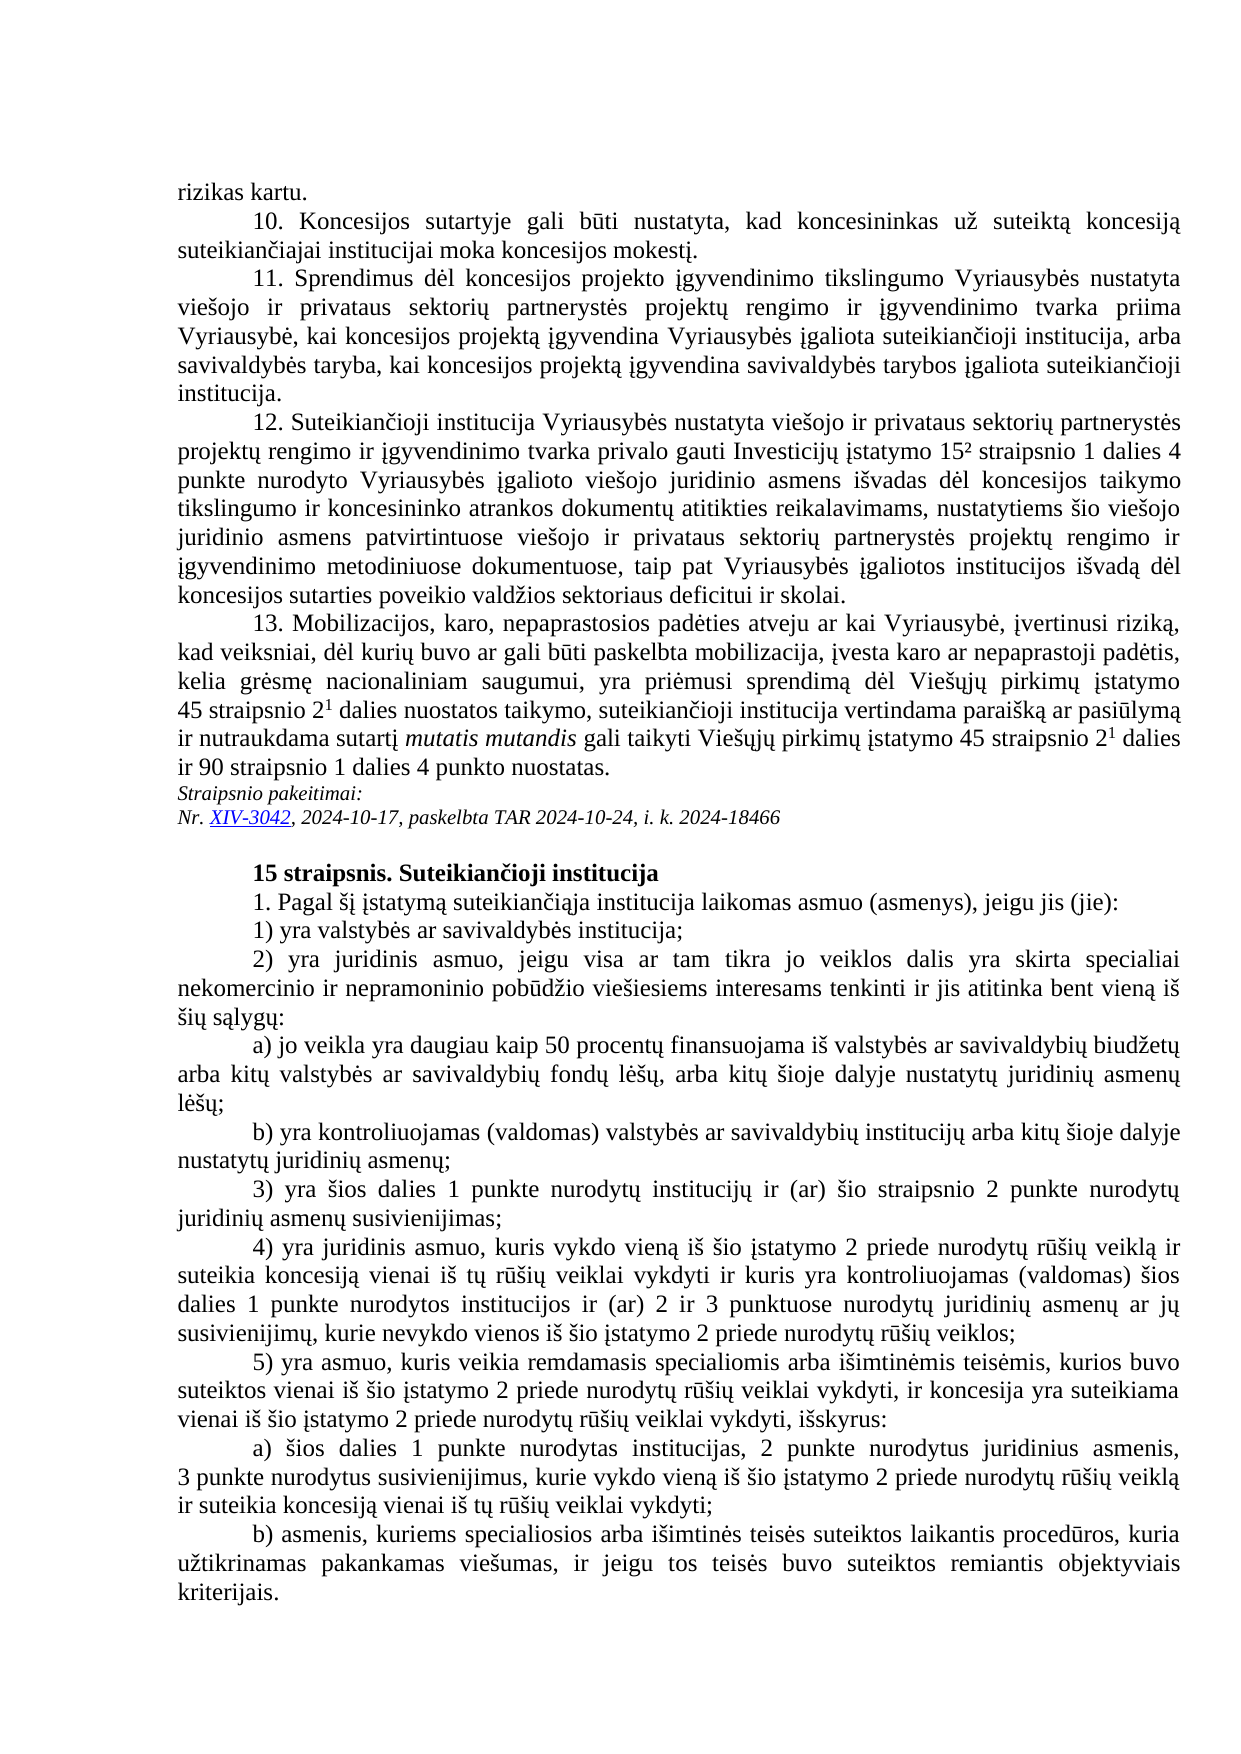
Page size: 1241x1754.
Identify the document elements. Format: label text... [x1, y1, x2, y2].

text 15 straipsnis. Suteikiančioji institucija [177, 858, 1181, 887]
text rizikas kartu. [177, 177, 1181, 206]
text 11. Sprendimus dėl koncesijos projekto įgyvendinimo tikslingumo Vyriausybės nustatyta viešojo ir privataus sektorių partnerystės projektų rengimo ir įgyvendinimo tvarka priima Vyriausybė, kai koncesijos projektą įgyvendina Vyriausybės įgaliota suteikiančioji institucija, arba savivaldybės taryba, kai koncesijos projektą įgyvendina savivaldybės tarybos įgaliota suteikiančioji institucija. [177, 263, 1181, 407]
text b) asmenis, kuriems specialiosios arba išimtinės teisės suteiktos laikantis procedūros, kuria užtikrinamas pakankamas viešumas, ir jeigu tos teisės buvo suteiktos remiantis objektyviais kriterijais. [177, 1519, 1181, 1605]
text Nr. XIV-3042, 2024-10-17, paskelbta TAR 2024-10-24, i. k. 2024-18466 [177, 805, 1181, 829]
text 4) yra juridinis asmuo, kuris vykdo vieną iš šio įstatymo 2 priede nurodytų rūšių veiklą ir suteikia koncesiją vienai iš tų rūšių veiklai vykdyti ir kuris yra kontroliuojamas (valdomas) šios dalies 1 punkte nurodytos institucijos ir (ar) 2 ir 3 punktuose nurodytų juridinių asmenų ar jų susivienijimų, kurie nevykdo vienos iš šio įstatymo 2 priede nurodytų rūšių veiklos; [177, 1232, 1181, 1347]
text 3) yra šios dalies 1 punkte nurodytų institucijų ir (ar) šio straipsnio 2 punkte nurodytų juridinių asmenų susivienijimas; [177, 1174, 1181, 1232]
text 13. Mobilizacijos, karo, nepaprastosios padėties atveju ar kai Vyriausybė, įvertinusi riziką, kad veiksniai, dėl kurių buvo ar gali būti paskelbta mobilizacija, įvesta karo ar nepaprastoji padėtis, kelia grėsmę nacionaliniam saugumui, yra priėmusi sprendimą dėl Viešųjų pirkimų įstatymo 45 straipsnio 21 dalies nuostatos taikymo, suteikiančioji institucija vertindama paraišką ar pasiūlymą ir nutraukdama sutartį mutatis mutandis gali taikyti Viešųjų pirkimų įstatymo 45 straipsnio 21 dalies ir 90 straipsnio 1 dalies 4 punkto nuostatas. [177, 608, 1181, 781]
text 2) yra juridinis asmuo, jeigu visa ar tam tikra jo veiklos dalis yra skirta specialiai nekomercinio ir nepramoninio pobūdžio viešiesiems interesams tenkinti ir jis atitinka bent vieną iš šių sąlygų: [177, 944, 1181, 1030]
text 12. Suteikiančioji institucija Vyriausybės nustatyta viešojo ir privataus sektorių partnerystės projektų rengimo ir įgyvendinimo tvarka privalo gauti Investicijų įstatymo 15² straipsnio 1 dalies 4 punkte nurodyto Vyriausybės įgalioto viešojo juridinio asmens išvadas dėl koncesijos taikymo tikslingumo ir koncesininko atrankos dokumentų atitikties reikalavimams, nustatytiems šio viešojo juridinio asmens patvirtintuose viešojo ir privataus sektorių partnerystės projektų rengimo ir įgyvendinimo metodiniuose dokumentuose, taip pat Vyriausybės įgaliotos institucijos išvadą dėl koncesijos sutarties poveikio valdžios sektoriaus deficitui ir skolai. [177, 407, 1181, 608]
text b) yra kontroliuojamas (valdomas) valstybės ar savivaldybių institucijų arba kitų šioje dalyje nustatytų juridinių asmenų; [177, 1117, 1181, 1174]
text a) jo veikla yra daugiau kaip 50 procentų finansuojama iš valstybės ar savivaldybių biudžetų arba kitų valstybės ar savivaldybių fondų lėšų, arba kitų šioje dalyje nustatytų juridinių asmenų lėšų; [177, 1030, 1181, 1117]
text Straipsnio pakeitimai: [177, 781, 1181, 805]
text 1) yra valstybės ar savivaldybės institucija; [177, 915, 1181, 944]
text 5) yra asmuo, kuris veikia remdamasis specialiomis arba išimtinėmis teisėmis, kurios buvo suteiktos vienai iš šio įstatymo 2 priede nurodytų rūšių veiklai vykdyti, ir koncesija yra suteikiama vienai iš šio įstatymo 2 priede nurodytų rūšių veiklai vykdyti, išskyrus: [177, 1347, 1181, 1433]
text a) šios dalies 1 punkte nurodytas institucijas, 2 punkte nurodytus juridinius asmenis, 3 punkte nurodytus susivienijimus, kurie vykdo vieną iš šio įstatymo 2 priede nurodytų rūšių veiklą ir suteikia koncesiją vienai iš tų rūšių veiklai vykdyti; [177, 1433, 1181, 1519]
text 1. Pagal šį įstatymą suteikiančiąja institucija laikomas asmuo (asmenys), jeigu jis (jie): [177, 887, 1181, 915]
text 10. Koncesijos sutartyje gali būti nustatyta, kad koncesininkas už suteiktą koncesiją suteikiančiajai institucijai moka koncesijos mokestį. [177, 206, 1181, 263]
